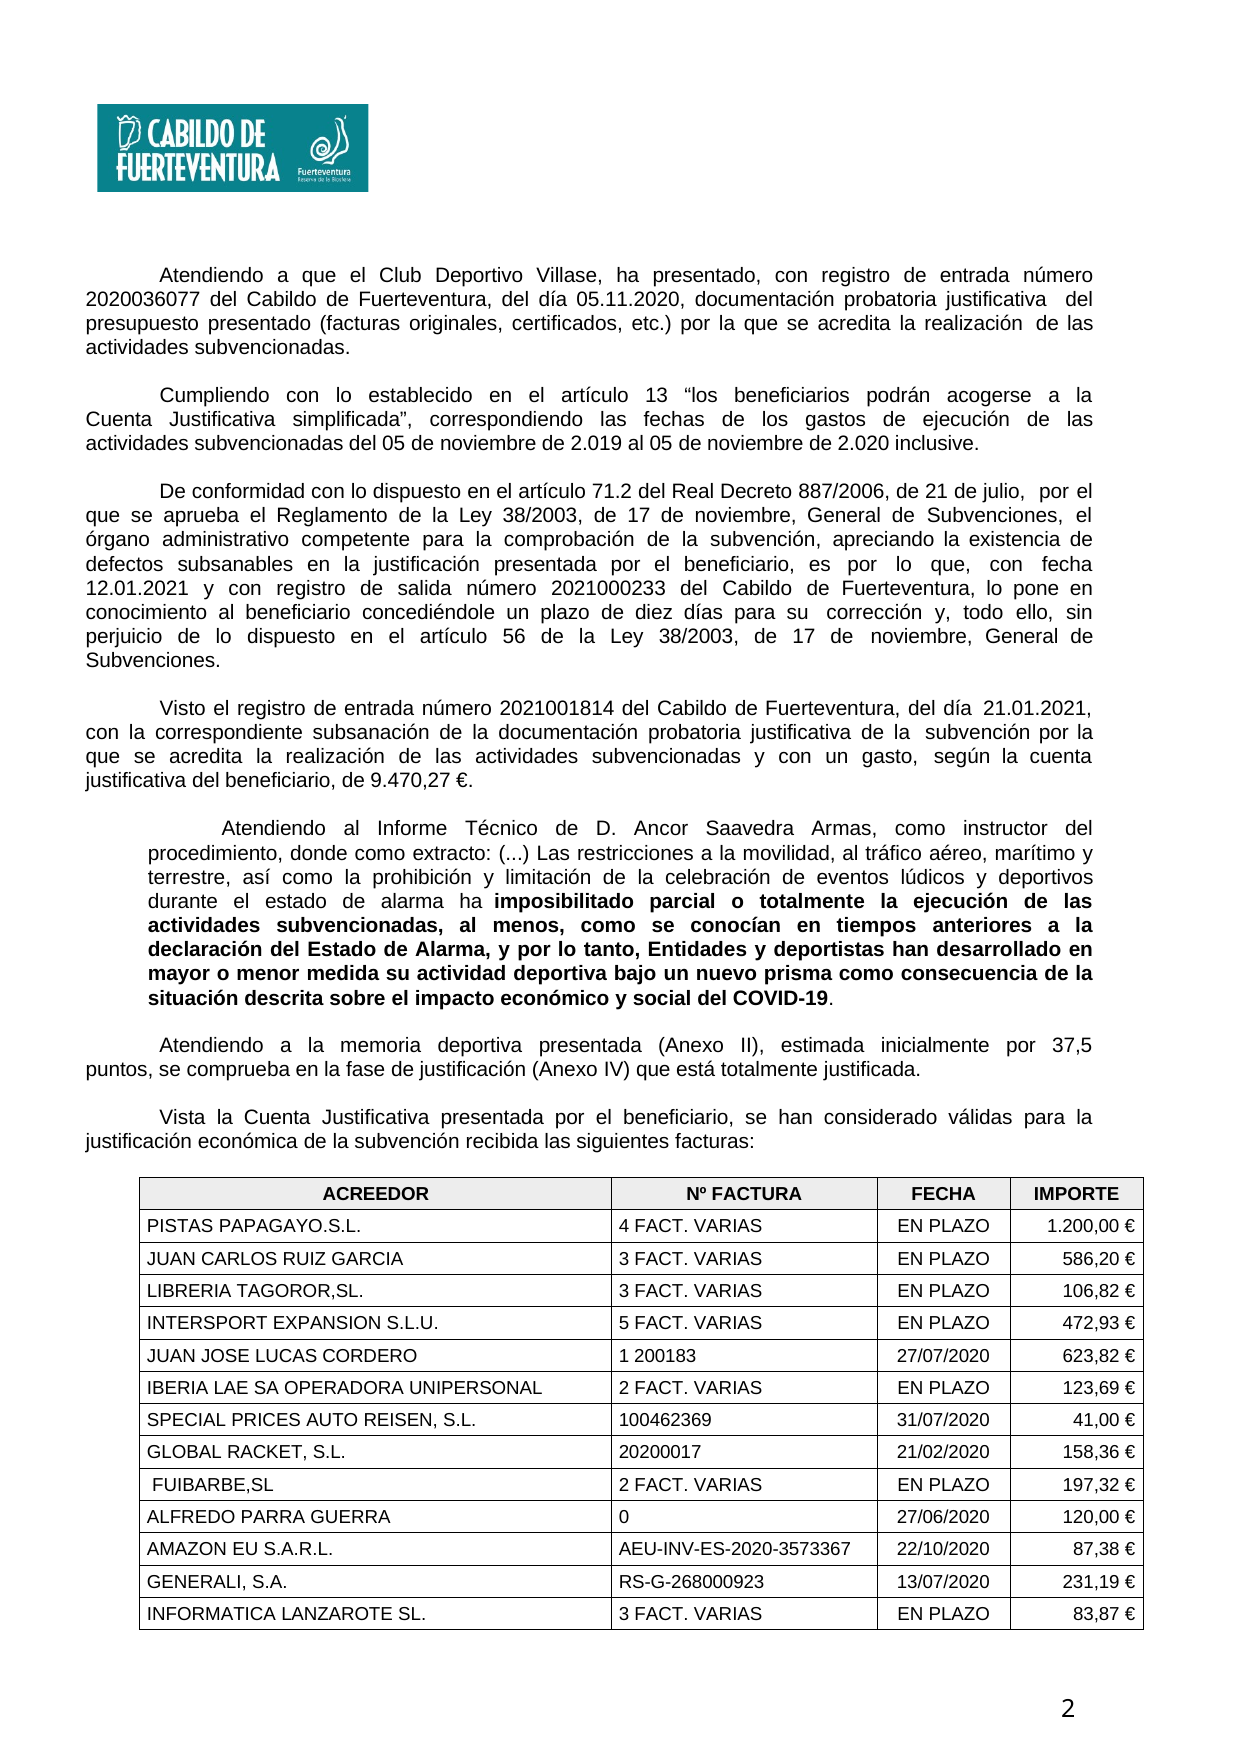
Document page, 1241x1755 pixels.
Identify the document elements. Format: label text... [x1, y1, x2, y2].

table_cell INTERSPORT EXPANSION S.L.U. [140, 1307, 611, 1338]
table_cell 158,36 € [1011, 1436, 1143, 1468]
text Atendiendo al Informe Técnico de D. Ancor Saavedra Armas, como instructor del procedimiento, donde como extracto: (...) Las restricciones a la movilidad, al tráfico aéreo, marítimo y terrestre, así como la prohibición y limitación de la celebración de eventos lúdicos y deportivos durante el estado de alarma ha imposibilitado parcial o totalmente la ejecución de las actividades subvencionadas, al menos, como se conocían en tiempos anteriores a la declaración del Estado de Alarma, y por lo tanto, Entidades y deportistas han desarrollado en mayor o menor medida su actividad deportiva bajo un nuevo prisma como consecuencia de la situación descrita sobre el impacto económico y social del COVID-19. [148, 816, 1093, 1009]
table_cell 3 FACT. VARIAS [612, 1598, 877, 1629]
table_cell 120,00 € [1011, 1501, 1143, 1532]
table_cell 27/06/2020 [878, 1501, 1010, 1532]
table_header Nº FACTURA [612, 1178, 877, 1209]
table_cell EN PLAZO [878, 1275, 1010, 1306]
table_cell 41,00 € [1011, 1404, 1143, 1435]
text Atendiendo a la memoria deportiva presentada (Anexo II), estimada inicialmente por 37,5 puntos, se comprueba en la fase de justificación (Anexo IV) que está totalmente justificada. [85, 1033, 1093, 1081]
table_cell 27/07/2020 [878, 1340, 1010, 1371]
table_cell 623,82 € [1011, 1340, 1143, 1371]
table_cell EN PLAZO [878, 1243, 1010, 1274]
table_cell 0 [612, 1501, 877, 1532]
table_cell 31/07/2020 [878, 1404, 1010, 1435]
table_cell EN PLAZO [878, 1372, 1010, 1403]
table_cell 87,38 € [1011, 1533, 1143, 1564]
table_cell 22/10/2020 [878, 1533, 1010, 1564]
table_cell EN PLAZO [878, 1210, 1010, 1242]
text Cumpliendo con lo establecido en el artículo 13 “los beneficiarios podrán acogerse a la Cuenta Justificativa simplificada”, correspondiendo las fechas de los gastos de ejecución de las actividades subvencionadas del 05 de noviembre de 2.019 al 05 de noviembre de 2.020 inclusive. [85, 383, 1093, 455]
table_cell 1.200,00 € [1011, 1210, 1143, 1242]
table_cell LIBRERIA TAGOROR,SL. [140, 1275, 611, 1306]
table_cell 20200017 [612, 1436, 877, 1468]
table_cell EN PLAZO [878, 1469, 1010, 1500]
table_cell FUIBARBE,SL [140, 1469, 611, 1500]
table_cell 13/07/2020 [878, 1566, 1010, 1597]
table_cell 5 FACT. VARIAS [612, 1307, 877, 1338]
table_cell 3 FACT. VARIAS [612, 1243, 877, 1274]
table_cell 586,20 € [1011, 1243, 1143, 1274]
table_cell 1 200183 [612, 1340, 877, 1371]
table_cell SPECIAL PRICES AUTO REISEN, S.L. [140, 1404, 611, 1435]
table_cell 123,69 € [1011, 1372, 1143, 1403]
table_cell 4 FACT. VARIAS [612, 1210, 877, 1242]
table_cell 472,93 € [1011, 1307, 1143, 1338]
table_cell EN PLAZO [878, 1598, 1010, 1629]
table_cell JUAN CARLOS RUIZ GARCIA [140, 1243, 611, 1274]
table_cell GENERALI, S.A. [140, 1566, 611, 1597]
text Vista la Cuenta Justificativa presentada por el beneficiario, se han considerado válidas para la justificación económica de la subvención recibida las siguientes facturas: [85, 1105, 1093, 1153]
table_cell RS-G-268000923 [612, 1566, 877, 1597]
table_cell 106,82 € [1011, 1275, 1143, 1306]
table_header ACREEDOR [140, 1178, 611, 1209]
table_cell 2 FACT. VARIAS [612, 1372, 877, 1403]
table_cell PISTAS PAPAGAYO.S.L. [140, 1210, 611, 1242]
table_header FECHA [878, 1178, 1010, 1209]
text Visto el registro de entrada número 2021001814 del Cabildo de Fuerteventura, del día 21.01.2021, con la correspondiente subsanación de la documentación probatoria justificativa de la subvención por la que se acredita la realización de las actividades subvencionadas y con un gasto, según la cuenta justificativa del beneficiario, de 9.470,27 €. [85, 696, 1093, 792]
table_cell AMAZON EU S.A.R.L. [140, 1533, 611, 1564]
table_cell AEU-INV-ES-2020-3573367 [612, 1533, 877, 1564]
text De conformidad con lo dispuesto en el artículo 71.2 del Real Decreto 887/2006, de 21 de julio, por el que se aprueba el Reglamento de la Ley 38/2003, de 17 de noviembre, General de Subvenciones, el órgano administrativo competente para la comprobación de la subvención, apreciando la existencia de defectos subsanables en la justificación presentada por el beneficiario, es por lo que, con fecha 12.01.2021 y con registro de salida número 2021000233 del Cabildo de Fuerteventura, lo pone en conocimiento al beneficiario concediéndole un plazo de diez días para su corrección y, todo ello, sin perjuicio de lo dispuesto en el artículo 56 de la Ley 38/2003, de 17 de noviembre, General de Subvenciones. [85, 479, 1093, 672]
table_cell JUAN JOSE LUCAS CORDERO [140, 1340, 611, 1371]
table_cell INFORMATICA LANZAROTE SL. [140, 1598, 611, 1629]
table_cell IBERIA LAE SA OPERADORA UNIPERSONAL [140, 1372, 611, 1403]
table_cell 83,87 € [1011, 1598, 1143, 1629]
table_cell 231,19 € [1011, 1566, 1143, 1597]
table_cell 2 FACT. VARIAS [612, 1469, 877, 1500]
table_cell GLOBAL RACKET, S.L. [140, 1436, 611, 1468]
table_cell 197,32 € [1011, 1469, 1143, 1500]
text Atendiendo a que el Club Deportivo Villase, ha presentado, con registro de entrada número 2020036077 del Cabildo de Fuerteventura, del día 05.11.2020, documentación probatoria justificativa del presupuesto presentado (facturas originales, certificados, etc.) por la que se acredita la realización de las actividades subvencionadas. [85, 262, 1093, 359]
table_cell ALFREDO PARRA GUERRA [140, 1501, 611, 1532]
table_header IMPORTE [1011, 1178, 1143, 1209]
table_cell 100462369 [612, 1404, 877, 1435]
table_cell 3 FACT. VARIAS [612, 1275, 877, 1306]
table_cell 21/02/2020 [878, 1436, 1010, 1468]
table_cell EN PLAZO [878, 1307, 1010, 1338]
